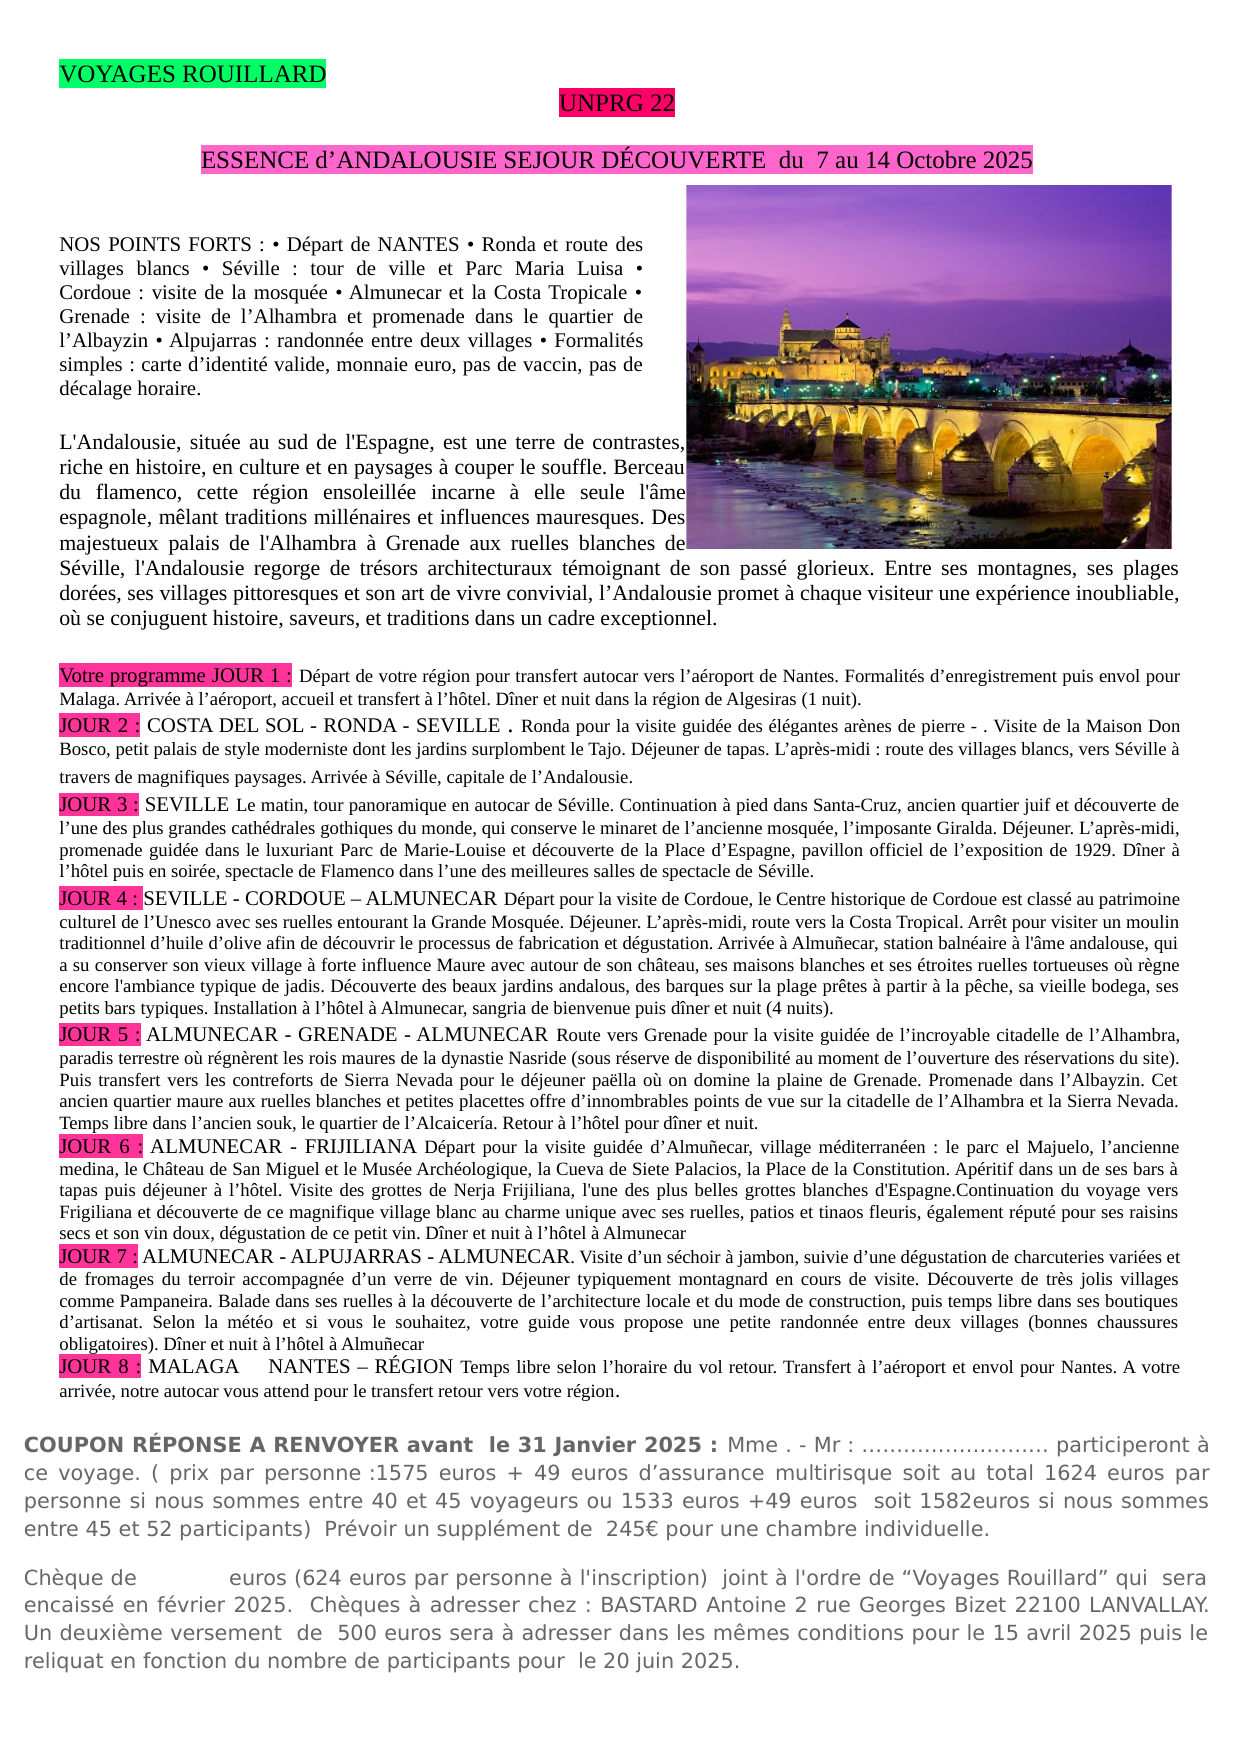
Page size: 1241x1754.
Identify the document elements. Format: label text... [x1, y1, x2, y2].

text JOUR 8 : MALAGA  NANTES – RÉGION Temps libre selon l’horaire du vol retour. Transfert à l’aéroport et envol pour Nantes. A votre arrivée, notre autocar vous attend pour le transfert retour vers votre région. [59, 1354, 1181, 1402]
text COUPON RÉPONSE A RENVOYER avant le 31 Janvier 2025 : Mme . - Mr : ……………………… participeront à ce voyage. ( prix par personne :1575 euros + 49 euros d’assurance multirisque soit au total 1624 euros par personne si nous sommes entre 40 et 45 voyageurs ou 1533 euros +49 euros soit 1582euros si nous sommes entre 45 et 52 participants) Prévoir un supplément de 245€ pour une chambre individuelle. [24, 1431, 1211, 1541]
text JOUR 6 : ALMUNECAR - FRIJILIANA Départ pour la visite guidée d’Almuñecar, village méditerranéen : le parc el Majuelo, l’ancienne medina, le Château de San Miguel et le Musée Archéologique, la Cueva de Siete Palacios, la Place de la Constitution. Apéritif dans un de ses bars à tapas puis déjeuner à l’hôtel. Visite des grottes de Nerja Frijiliana, l'une des plus belles grottes blanches d'Espagne.Continuation du voyage vers Frigiliana et découverte de ce magnifique village blanc au charme unique avec ses ruelles, patios et tinaos fleuris, également réputé pour ses raisins secs et son vin doux, dégustation de ce petit vin. Dîner et nuit à l’hôtel à Almunecar [59, 1133, 1181, 1244]
text VOYAGES ROUILLARD [59, 59, 1181, 88]
text JOUR 5 : ALMUNECAR - GRENADE - ALMUNECAR Route vers Grenade pour la visite guidée de l’incroyable citadelle de l’Alhambra, paradis terrestre où régnèrent les rois maures de la dynastie Nasride (sous réserve de disponibilité au moment de l’ouverture des réservations du site). Puis transfert vers les contreforts de Sierra Nevada pour le déjeuner paëlla où on domine la plaine de Grenade. Promenade dans l’Albayzin. Cet ancien quartier maure aux ruelles blanches et petites placettes offre d’innombrables points de vue sur la citadelle de l’Alhambra et la Sierra Nevada. Temps libre dans l’ancien souk, le quartier de l’Alcaicería. Retour à l’hôtel pour dîner et nuit. [59, 1018, 1181, 1133]
text Chèque de euros (624 euros par personne à l'inscription) joint à l'ordre de “Voyages Rouillard” qui sera encaissé en février 2025. Chèques à adresser chez : BASTARD Antoine 2 rue Georges Bizet 22100 LANVALLAY. Un deuxième versement de 500 euros sera à adresser dans les mêmes conditions pour le 15 avril 2025 puis le reliquat en fonction du nombre de participants pour le 20 juin 2025. [24, 1566, 1211, 1673]
text L'Andalousie, située au sud de l'Espagne, est une terre de contrastes, riche en histoire, en culture et en paysages à couper le souffle. Berceau du flamenco, cette région ensoleillée incarne à elle seule l'âme espagnole, mêlant traditions millénaires et influences mauresques. Des majestueux palais de l'Alhambra à Grenade aux ruelles blanches de Séville, l'Andalousie regorge de trésors architecturaux témoignant de son passé glorieux. Entre ses montagnes, ses plages dorées, ses villages pittoresques et son art de vivre convivial, l’Andalousie promet à chaque visiteur une expérience inoubliable, où se conjuguent histoire, saveurs, et traditions dans un cadre exceptionnel. [59, 429, 1181, 630]
text ESSENCE d’ANDALOUSIE SEJOUR DÉCOUVERTE du 7 au 14 Octobre 2025 [59, 145, 1181, 174]
text JOUR 3 : SEVILLE Le matin, tour panoramique en autocar de Séville. Continuation à pied dans Santa-Cruz, ancien quartier juif et découverte de l’une des plus grandes cathédrales gothiques du monde, qui conserve le minaret de l’ancienne mosquée, l’imposante Giralda. Déjeuner. L’après-midi, promenade guidée dans le luxuriant Parc de Marie-Louise et découverte de la Place d’Espagne, pavillon officiel de l’exposition de 1929. Dîner à l’hôtel puis en soirée, spectacle de Flamenco dans l’une des meilleures salles de spectacle de Séville. [59, 788, 1181, 882]
text JOUR 7 : ALMUNECAR - ALPUJARRAS - ALMUNECAR. Visite d’un séchoir à jambon, suivie d’une dégustation de charcuteries variées et de fromages du terroir accompagnée d’un verre de vin. Déjeuner typiquement montagnard en cours de visite. Découverte de très jolis villages comme Pampaneira. Balade dans ses ruelles à la découverte de l’architecture locale et du mode de construction, puis temps libre dans ses boutiques d’artisanat. Selon la météo et si vous le souhaitez, votre guide vous propose une petite randonnée entre deux villages (bonnes chaussures obligatoires). Dîner et nuit à l’hôtel à Almuñecar [59, 1244, 1181, 1354]
text JOUR 4 : SEVILLE - CORDOUE – ALMUNECAR Départ pour la visite de Cordoue, le Centre historique de Cordoue est classé au patrimoine culturel de l’Unesco avec ses ruelles entourant la Grande Mosquée. Déjeuner. L’après-midi, route vers la Costa Tropical. Arrêt pour visiter un moulin traditionnel d’huile d’olive afin de découvrir le processus de fabrication et dégustation. Arrivée à Almuñecar, station balnéaire à l'âme andalouse, qui a su conserver son vieux village à forte influence Maure avec autour de son château, ses maisons blanches et ses étroites ruelles tortueuses où règne encore l'ambiance typique de jadis. Découverte des beaux jardins andalous, des barques sur la plage prêtes à partir à la pêche, sa vieille bodega, ses petits bars typiques. Installation à l’hôtel à Almunecar, sangria de bienvenue puis dîner et nuit (4 nuits). [59, 882, 1181, 1018]
text JOUR 2 : COSTA DEL SOL - RONDA - SEVILLE . Ronda pour la visite guidée des élégantes arènes de pierre - . Visite de la Maison Don Bosco, petit palais de style moderniste dont les jardins surplombent le Tajo. Déjeuner de tapas. L’après-midi : route des villages blancs, vers Séville à travers de magnifiques paysages. Arrivée à Séville, capitale de l’Andalousie. [59, 709, 1181, 788]
text Votre programme JOUR 1 : Départ de votre région pour transfert autocar vers l’aéroport de Nantes. Formalités d’enregistrement puis envol pour Malaga. Arrivée à l’aéroport, accueil et transfert à l’hôtel. Dîner et nuit dans la région de Algesiras (1 nuit). [59, 659, 1181, 709]
text NOS POINTS FORTS : • Départ de NANTES • Ronda et route des villages blancs • Séville : tour de ville et Parc Maria Luisa • Cordoue : visite de la mosquée • Almunecar et la Costa Tropicale • Grenade : visite de l’Alhambra et promenade dans le quartier de l’Albayzin • Alpujarras : randonnée entre deux villages • Formalités simples : carte d’identité valide, monnaie euro, pas de vaccin, pas de décalage horaire. [59, 232, 644, 400]
text UNPRG 22 [59, 88, 1181, 117]
picture [686, 185, 1172, 549]
